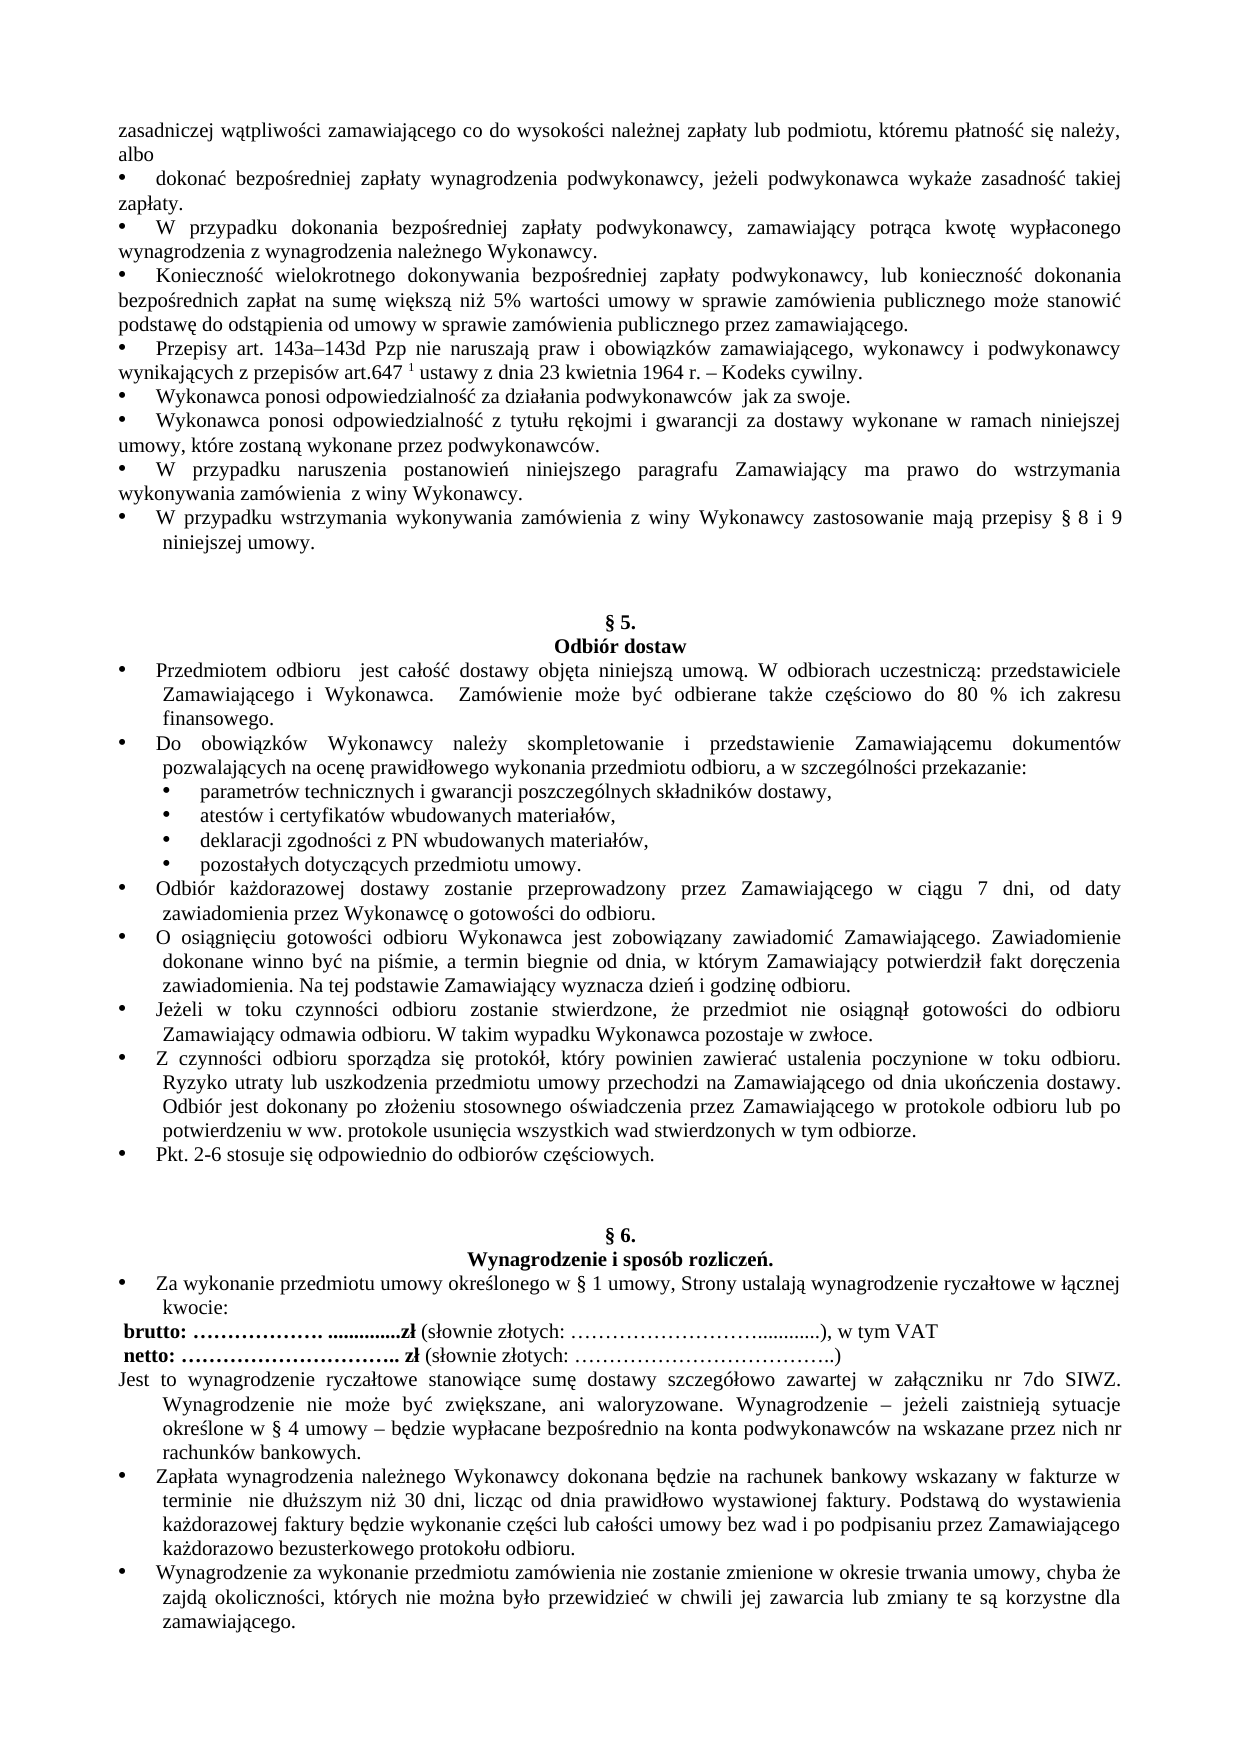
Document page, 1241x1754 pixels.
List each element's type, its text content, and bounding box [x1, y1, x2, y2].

list W przypadku naruszenia postanowień niniejszego paragrafu Zamawiający ma prawo do wstrzymania wykonywania zamówienia z winy Wykonawcy. [81, 457, 1122, 505]
list Odbiór każdorazowej dostawy zostanie przeprowadzony przez Zamawiającego w ciągu 7 dni, od daty zawiadomienia przez Wykonawcę o gotowości do odbioru. [118, 876, 1122, 925]
list O osiągnięciu gotowości odbioru Wykonawca jest zobowiązany zawiadomić Zamawiającego. Zawiadomienie dokonane winno być na piśmie, a termin biegnie od dnia, w którym Zamawiający potwierdził fakt doręczenia zawiadomienia. Na tej podstawie Zamawiający wyznacza dzień i godzinę odbioru. [118, 925, 1122, 997]
list Za wykonanie przedmiotu umowy określonego w § 1 umowy, Strony ustalają wynagrodzenie ryczałtowe w łącznej kwocie: [118, 1271, 1122, 1319]
list deklaracji zgodności z PN wbudowanych materiałów, [162, 828, 1122, 852]
list Przepisy art. 143a–143d Pzp nie naruszają praw i obowiązków zamawiającego, wykonawcy i podwykonawcy wynikających z przepisów art.647 1 ustawy z dnia 23 kwietnia 1964 r. – Kodeks cywilny. [81, 336, 1122, 384]
list Do obowiązków Wykonawcy należy skompletowanie i przedstawienie Zamawiającemu dokumentów pozwalających na ocenę prawidłowego wykonania przedmiotu odbioru, a w szczególności przekazanie: [118, 730, 1122, 779]
list Jeżeli w toku czynności odbioru zostanie stwierdzone, że przedmiot nie osiągnął gotowości do odbioru Zamawiający odmawia odbioru. W takim wypadku Wykonawca pozostaje w zwłoce. [118, 997, 1122, 1046]
text Wynagrodzenie i sposób rozliczeń. [118, 1247, 1122, 1271]
text Jest to wynagrodzenie ryczałtowe stanowiące sumę dostawy szczegółowo zawartej w załączniku nr 7do SIWZ. Wynagrodzenie nie może być zwiększane, ani waloryzowane. Wynagrodzenie – jeżeli zaistnieją sytuacje określone w § 4 umowy – będzie wypłacane bezpośrednio na konta podwykonawców na wskazane przez nich nr rachunków bankowych. [118, 1367, 1122, 1464]
list pozostałych dotyczących przedmiotu umowy. [162, 852, 1122, 876]
text § 5. [118, 610, 1122, 634]
list Wykonawca ponosi odpowiedzialność za działania podwykonawców jak za swoje. [81, 384, 1122, 408]
list W przypadku dokonania bezpośredniej zapłaty podwykonawcy, zamawiający potrąca kwotę wypłaconego wynagrodzenia z wynagrodzenia należnego Wykonawcy. [81, 215, 1122, 263]
list Pkt. 2-6 stosuje się odpowiednio do odbiorów częściowych. [118, 1142, 1122, 1167]
text netto: ………………………….. zł (słownie złotych: ………………………………..) [118, 1343, 1122, 1367]
list Wynagrodzenie za wykonanie przedmiotu zamówienia nie zostanie zmienione w okresie trwania umowy, chyba że zajdą okoliczności, których nie można było przewidzieć w chwili jej zawarcia lub zmiany te są korzystne dla zamawiającego. [118, 1560, 1122, 1633]
list zasadniczej wątpliwości zamawiającego co do wysokości należnej zapłaty lub podmiotu, któremu płatność się należy, albo [81, 118, 1122, 166]
list atestów i certyfikatów wbudowanych materiałów, [162, 803, 1122, 828]
list dokonać bezpośredniej zapłaty wynagrodzenia podwykonawcy, jeżeli podwykonawca wykaże zasadność takiej zapłaty. [81, 166, 1122, 215]
list Wykonawca ponosi odpowiedzialność z tytułu rękojmi i gwarancji za dostawy wykonane w ramach niniejszej umowy, które zostaną wykonane przez podwykonawców. [81, 408, 1122, 457]
list Zapłata wynagrodzenia należnego Wykonawcy dokonana będzie na rachunek bankowy wskazany w fakturze w terminie nie dłuższym niż 30 dni, licząc od dnia prawidłowo wystawionej faktury. Podstawą do wystawienia każdorazowej faktury będzie wykonanie części lub całości umowy bez wad i po podpisaniu przez Zamawiającego każdorazowo bezusterkowego protokołu odbioru. [118, 1464, 1122, 1560]
list W przypadku wstrzymania wykonywania zamówienia z winy Wykonawcy zastosowanie mają przepisy § 8 i 9 niniejszej umowy. [118, 505, 1122, 554]
text § 6. [118, 1223, 1122, 1247]
text Odbiór dostaw [118, 634, 1122, 658]
list Konieczność wielokrotnego dokonywania bezpośredniej zapłaty podwykonawcy, lub konieczność dokonania bezpośrednich zapłat na sumę większą niż 5% wartości umowy w sprawie zamówienia publicznego może stanowić podstawę do odstąpienia od umowy w sprawie zamówienia publicznego przez zamawiającego. [81, 263, 1122, 336]
list Przedmiotem odbioru jest całość dostawy objęta niniejszą umową. W odbiorach uczestniczą: przedstawiciele Zamawiającego i Wykonawca. Zamówienie może być odbierane także częściowo do 80 % ich zakresu finansowego. [118, 658, 1122, 730]
list Z czynności odbioru sporządza się protokół, który powinien zawierać ustalenia poczynione w toku odbioru. Ryzyko utraty lub uszkodzenia przedmiotu umowy przechodzi na Zamawiającego od dnia ukończenia dostawy. Odbiór jest dokonany po złożeniu stosownego oświadczenia przez Zamawiającego w protokole odbioru lub po potwierdzeniu w ww. protokole usunięcia wszystkich wad stwierdzonych w tym odbiorze. [118, 1046, 1122, 1142]
list parametrów technicznych i gwarancji poszczególnych składników dostawy, [162, 779, 1122, 803]
text brutto: ………………. ..............zł (słownie złotych: ………………………............), w tym VAT [118, 1319, 1122, 1343]
